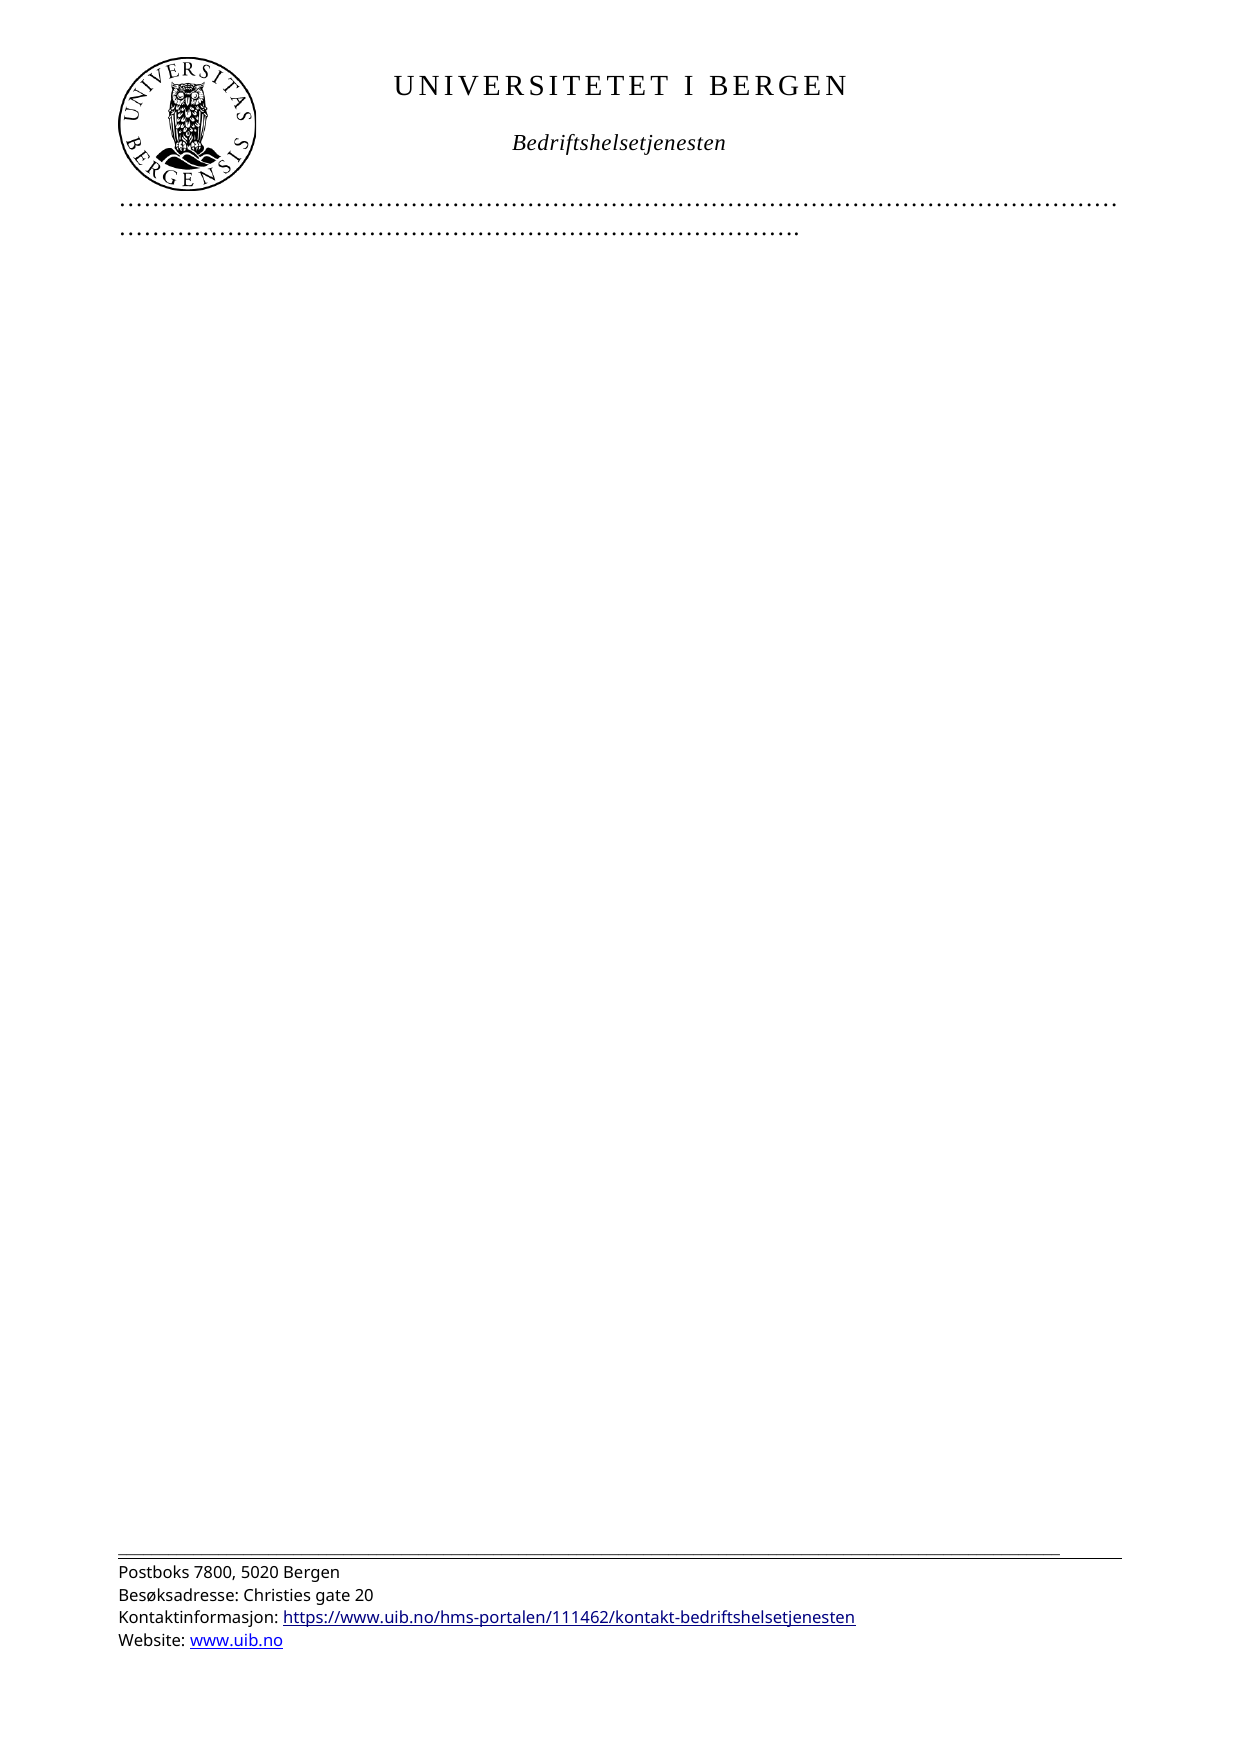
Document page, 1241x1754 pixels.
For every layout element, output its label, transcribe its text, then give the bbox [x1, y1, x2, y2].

text …………………………………………………………………………………………………………………………………………………………………………………. [118, 183, 1122, 241]
